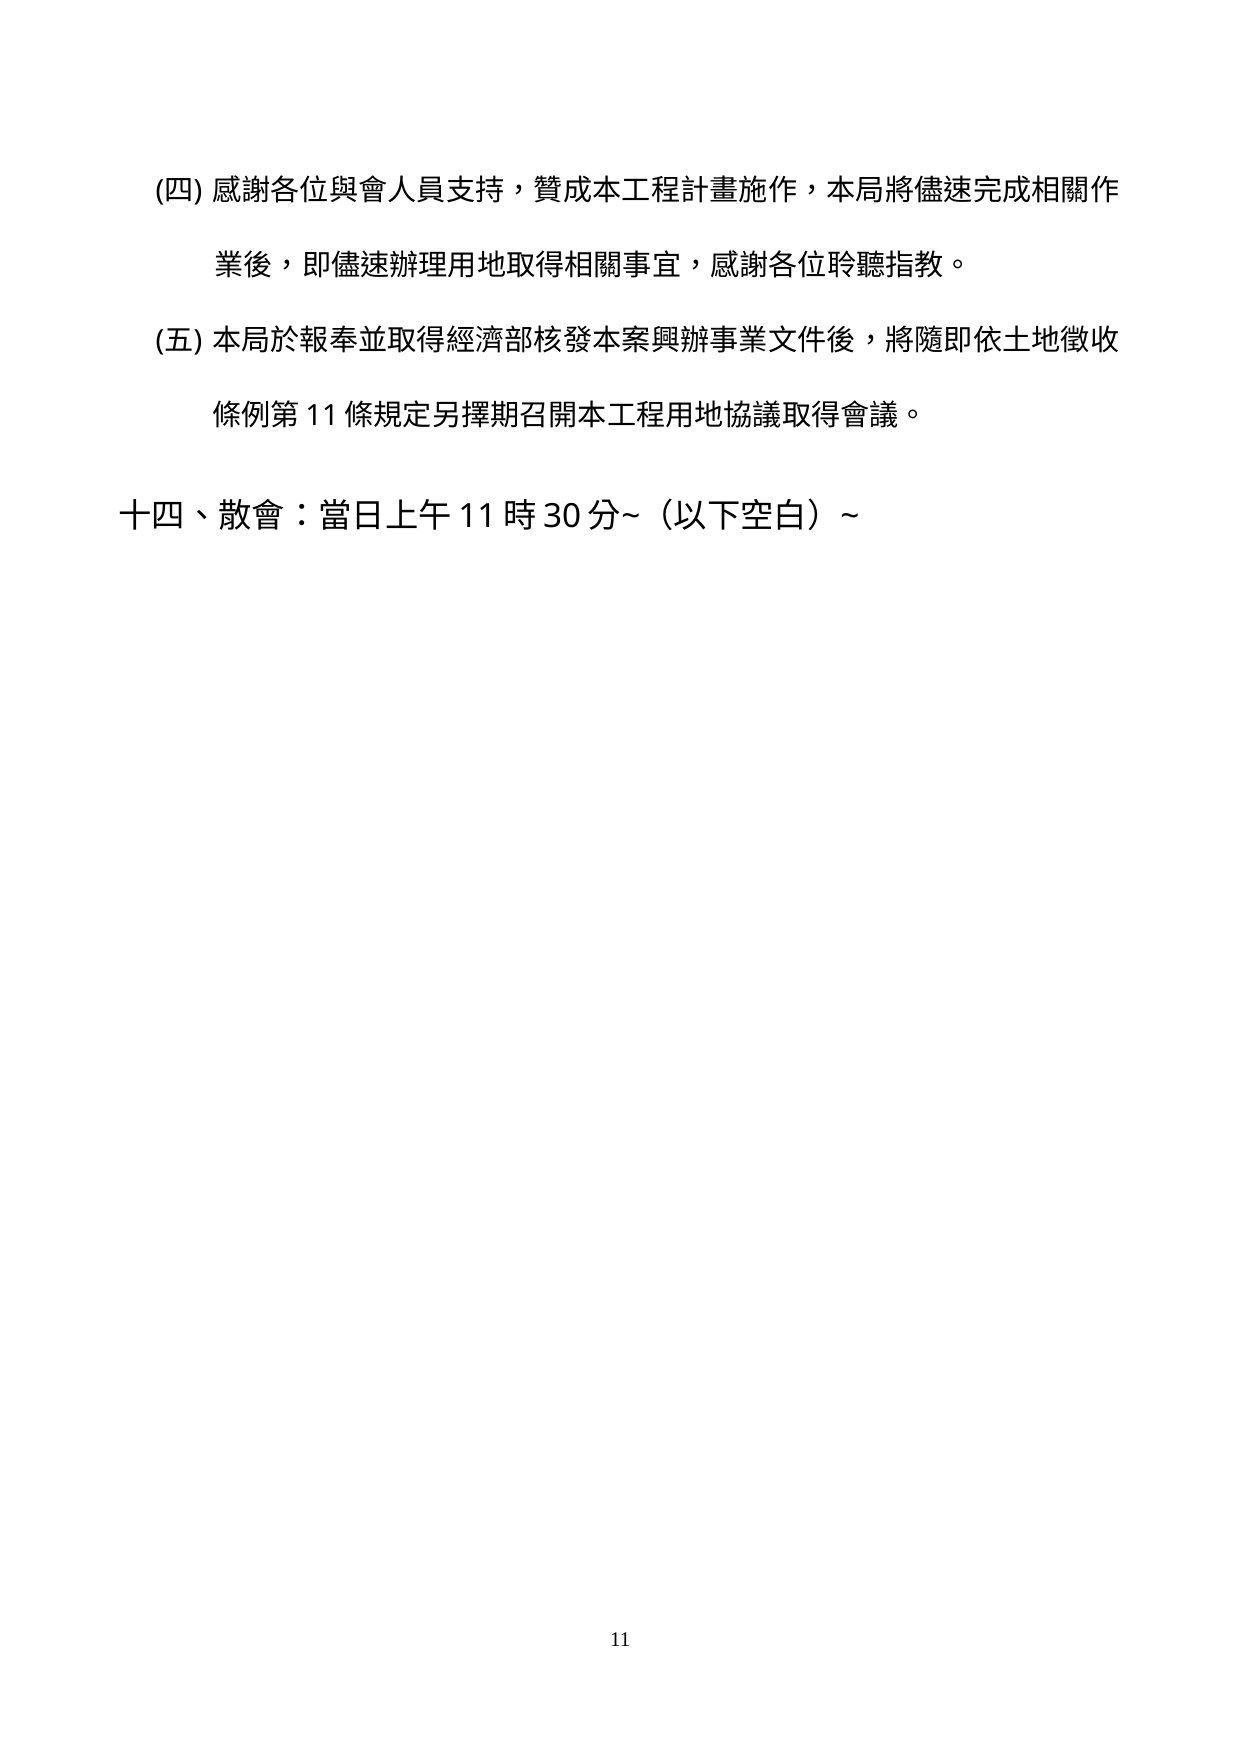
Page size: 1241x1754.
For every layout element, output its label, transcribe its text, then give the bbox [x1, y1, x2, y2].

list 感謝各位與會人員支持，贊成本工程計畫施作，本局將儘速完成相關作業後，即儘速辦理用地取得相關事宜，感謝各位聆聽指教。 [155, 150, 1122, 300]
text 十四、散會：當日上午11時30分~（以下空白）~ [118, 475, 1122, 550]
list 本局於報奉並取得經濟部核發本案興辦事業文件後，將隨即依土地徵收條例第11條規定另擇期召開本工程用地協議取得會議。 [155, 300, 1122, 450]
